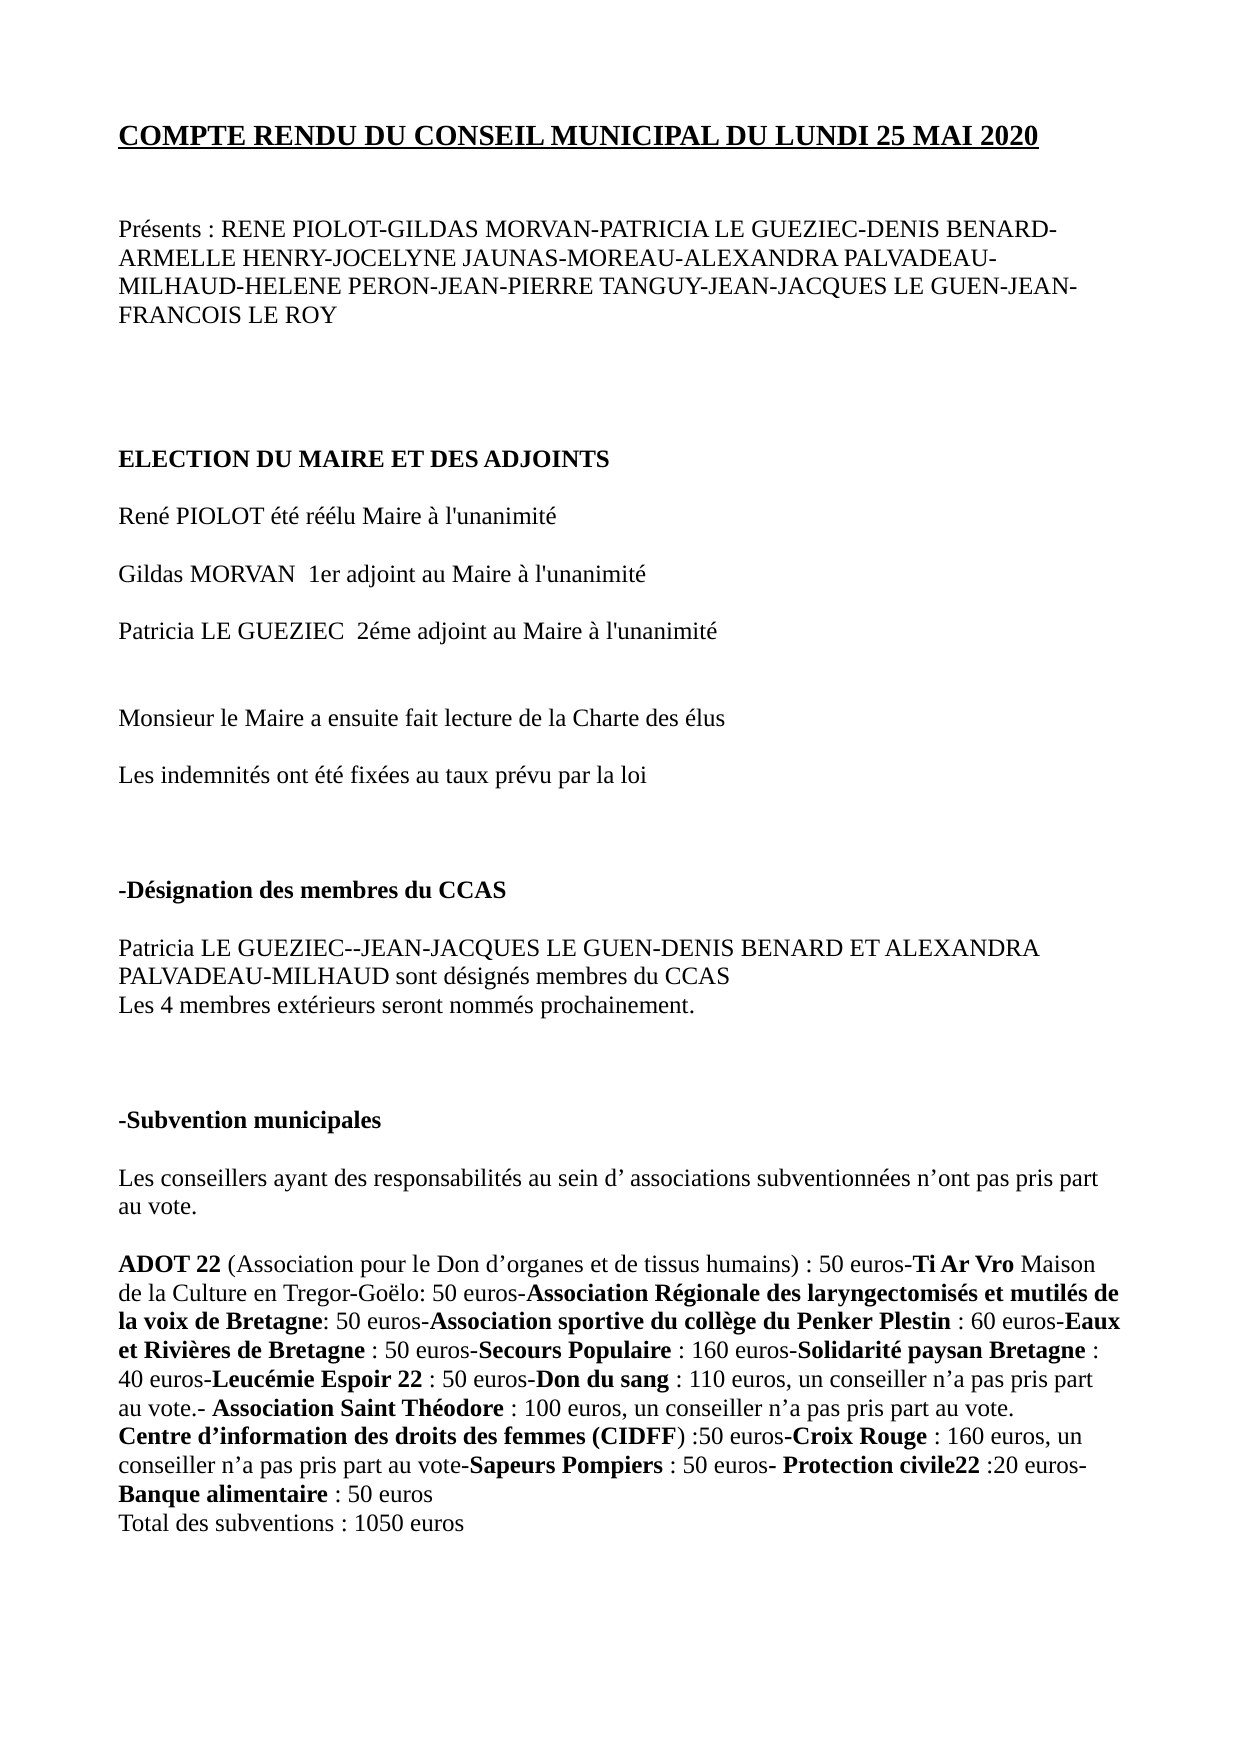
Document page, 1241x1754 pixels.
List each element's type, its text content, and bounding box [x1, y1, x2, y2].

text Les indemnités ont été fixées au taux prévu par la loi [118, 760, 1122, 789]
text Gildas MORVAN 1er adjoint au Maire à l'unanimité [118, 559, 1122, 588]
text -Désignation des membres du CCAS [118, 875, 1122, 904]
text Patricia LE GUEZIEC--JEAN-JACQUES LE GUEN-DENIS BENARD ET ALEXANDRA PALVADEAU-MILHAUD sont désignés membres du CCAS [118, 933, 1122, 990]
text Total des subventions : 1050 euros [118, 1508, 1122, 1536]
text ELECTION DU MAIRE ET DES ADJOINTS [118, 444, 1122, 473]
text Patricia LE GUEZIEC 2éme adjoint au Maire à l'unanimité [118, 616, 1122, 645]
text Banque alimentaire : 50 euros [118, 1479, 1122, 1508]
text ADOT 22 (Association pour le Don d’organes et de tissus humains) : 50 euros-Ti Ar Vro Maison de la Culture en Tregor-Goëlo: 50 euros-Association Régionale des laryngectomisés et mutilés de la voix de Bretagne: 50 euros-Association sportive du collège du Penker Plestin : 60 euros-Eaux et Rivières de Bretagne : 50 euros-Secours Populaire : 160 euros-Solidarité paysan Bretagne : 40 euros-Leucémie Espoir 22 : 50 euros-Don du sang : 110 euros, un conseiller n’a pas pris part au vote.- Association Saint Théodore : 100 euros, un conseiller n’a pas pris part au vote. [118, 1249, 1122, 1421]
text Les 4 membres extérieurs seront nommés prochainement. [118, 990, 1122, 1019]
text Monsieur le Maire a ensuite fait lecture de la Charte des élus [118, 703, 1122, 731]
text Présents : RENE PIOLOT-GILDAS MORVAN-PATRICIA LE GUEZIEC-DENIS BENARD-ARMELLE HENRY-JOCELYNE JAUNAS-MOREAU-ALEXANDRA PALVADEAU-MILHAUD-HELENE PERON-JEAN-PIERRE TANGUY-JEAN-JACQUES LE GUEN-JEAN-FRANCOIS LE ROY [118, 214, 1122, 329]
text Les conseillers ayant des responsabilités au sein d’ associations subventionnées n’ont pas pris part au vote. [118, 1163, 1122, 1220]
text Centre d’information des droits des femmes (CIDFF) :50 euros-Croix Rouge : 160 euros, un conseiller n’a pas pris part au vote-Sapeurs Pompiers : 50 euros- Protection civile22 :20 euros- [118, 1421, 1122, 1479]
text COMPTE RENDU DU CONSEIL MUNICIPAL DU LUNDI 25 MAI 2020 [118, 118, 1122, 152]
text -Subvention municipales [118, 1105, 1122, 1134]
text René PIOLOT été réélu Maire à l'unanimité [118, 501, 1122, 530]
